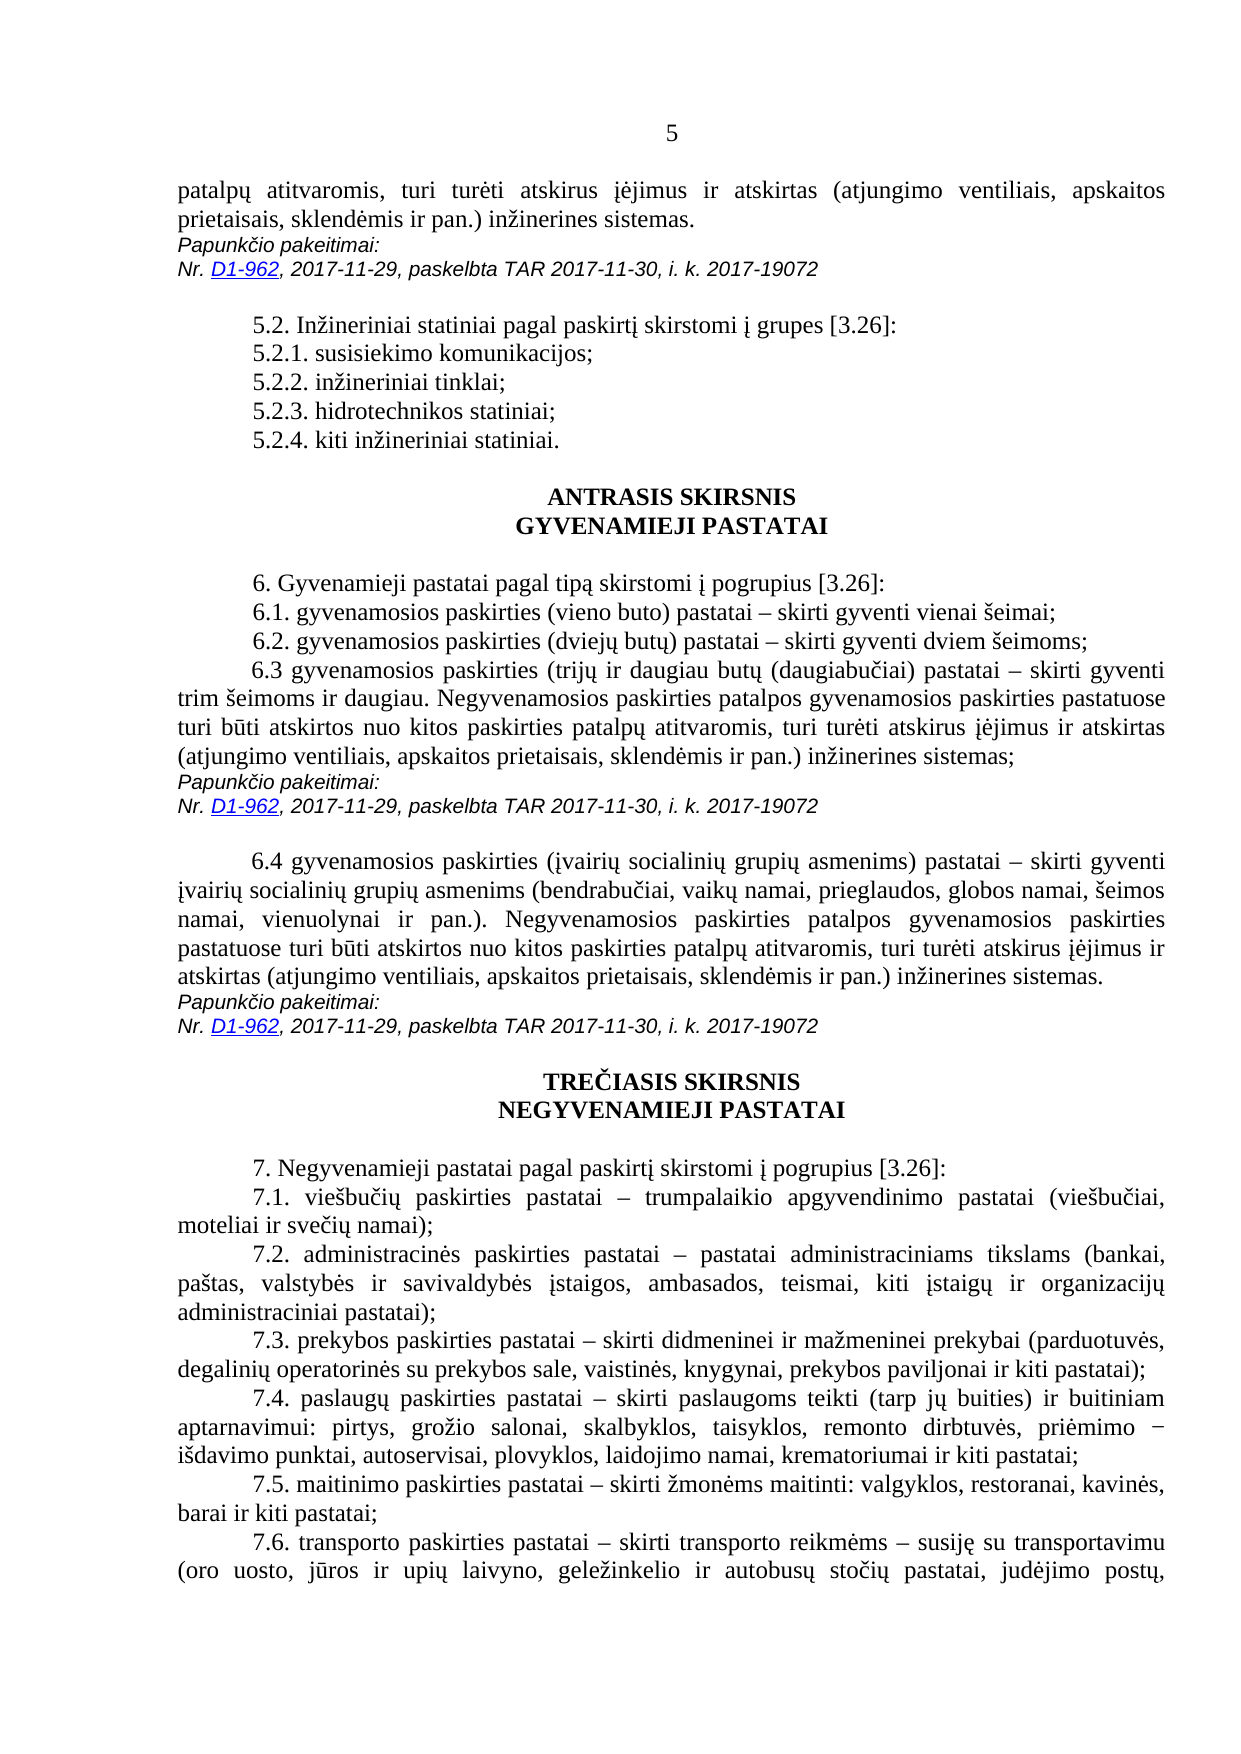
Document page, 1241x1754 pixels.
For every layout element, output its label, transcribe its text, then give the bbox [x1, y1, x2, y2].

text 7.5. maitinimo paskirties pastatai – skirti žmonėms maitinti: valgyklos, restoranai, kavinės, barai ir kiti pastatai; [177, 1469, 1166, 1527]
text 5.2.1. susisiekimo komunikacijos; [177, 338, 1166, 367]
text ANTRASIS SKIRSNIS [177, 482, 1166, 511]
text Papunkčio pakeitimai: [177, 233, 1166, 257]
text 7.4. paslaugų paskirties pastatai – skirti paslaugoms teikti (tarp jų buities) ir buitiniam aptarnavimui: pirtys, grožio salonai, skalbyklos, taisyklos, remonto dirbtuvės, priėmimo − išdavimo punktai, autoservisai, plovyklos, laidojimo namai, krematoriumai ir kiti pastatai; [177, 1383, 1166, 1469]
text 5.2. Inžineriniai statiniai pagal paskirtį skirstomi į grupes [3.26]: [177, 310, 1166, 338]
text 6.2. gyvenamosios paskirties (dviejų butų) pastatai – skirti gyventi dviem šeimoms; [177, 626, 1166, 655]
text Papunkčio pakeitimai: [177, 990, 1166, 1014]
text 7.6. transporto paskirties pastatai – skirti transporto reikmėms – susiję su transportavimu (oro uosto, jūros ir upių laivyno, geležinkelio ir autobusų stočių pastatai, judėjimo postų, [177, 1527, 1166, 1584]
text 5.2.4. kiti inžineriniai statiniai. [177, 425, 1166, 453]
text 6.4 gyvenamosios paskirties (įvairių socialinių grupių asmenims) pastatai – skirti gyventi įvairių socialinių grupių asmenims (bendrabučiai, vaikų namai, prieglaudos, globos namai, šeimos namai, vienuolynai ir pan.). Negyvenamosios paskirties patalpos gyvenamosios paskirties pastatuose turi būti atskirtos nuo kitos paskirties patalpų atitvaromis, turi turėti atskirus įėjimus ir atskirtas (atjungimo ventiliais, apskaitos prietaisais, sklendėmis ir pan.) inžinerines sistemas. [177, 846, 1166, 990]
text 7.1. viešbučių paskirties pastatai – trumpalaikio apgyvendinimo pastatai (viešbučiai, moteliai ir svečių namai); [177, 1182, 1166, 1239]
text NEGYVENAMieji PASTATAI [177, 1096, 1166, 1124]
text TREČIASIS SKIRSNIS [177, 1067, 1166, 1096]
text 7. Negyvenamieji pastatai pagal paskirtį skirstomi į pogrupius [3.26]: [177, 1153, 1166, 1182]
text gyvenamieji pastatai [177, 511, 1166, 540]
text Papunkčio pakeitimai: [177, 770, 1166, 794]
text 7.2. administracinės paskirties pastatai – pastatai administraciniams tikslams (bankai, paštas, valstybės ir savivaldybės įstaigos, ambasados, teismai, kiti įstaigų ir organizacijų administraciniai pastatai); [177, 1239, 1166, 1326]
text 6.3 gyvenamosios paskirties (trijų ir daugiau butų (daugiabučiai) pastatai – skirti gyventi trim šeimoms ir daugiau. Negyvenamosios paskirties patalpos gyvenamosios paskirties pastatuose turi būti atskirtos nuo kitos paskirties patalpų atitvaromis, turi turėti atskirus įėjimus ir atskirtas (atjungimo ventiliais, apskaitos prietaisais, sklendėmis ir pan.) inžinerines sistemas; [177, 655, 1166, 770]
text patalpų atitvaromis, turi turėti atskirus įėjimus ir atskirtas (atjungimo ventiliais, apskaitos prietaisais, sklendėmis ir pan.) inžinerines sistemas. [177, 176, 1166, 233]
text 7.3. prekybos paskirties pastatai – skirti didmeninei ir mažmeninei prekybai (parduotuvės, degalinių operatorinės su prekybos sale, vaistinės, knygynai, prekybos paviljonai ir kiti pastatai); [177, 1326, 1166, 1383]
text 6.1. gyvenamosios paskirties (vieno buto) pastatai – skirti gyventi vienai šeimai; [177, 597, 1166, 626]
text 6. Gyvenamieji pastatai pagal tipą skirstomi į pogrupius [3.26]: [177, 568, 1166, 597]
text Nr. D1-962, 2017-11-29, paskelbta TAR 2017-11-30, i. k. 2017-19072 [177, 257, 1166, 281]
text 5.2.3. hidrotechnikos statiniai; [177, 396, 1166, 425]
text 5.2.2. inžineriniai tinklai; [177, 367, 1166, 396]
text Nr. D1-962, 2017-11-29, paskelbta TAR 2017-11-30, i. k. 2017-19072 [177, 794, 1166, 818]
text Nr. D1-962, 2017-11-29, paskelbta TAR 2017-11-30, i. k. 2017-19072 [177, 1014, 1166, 1038]
